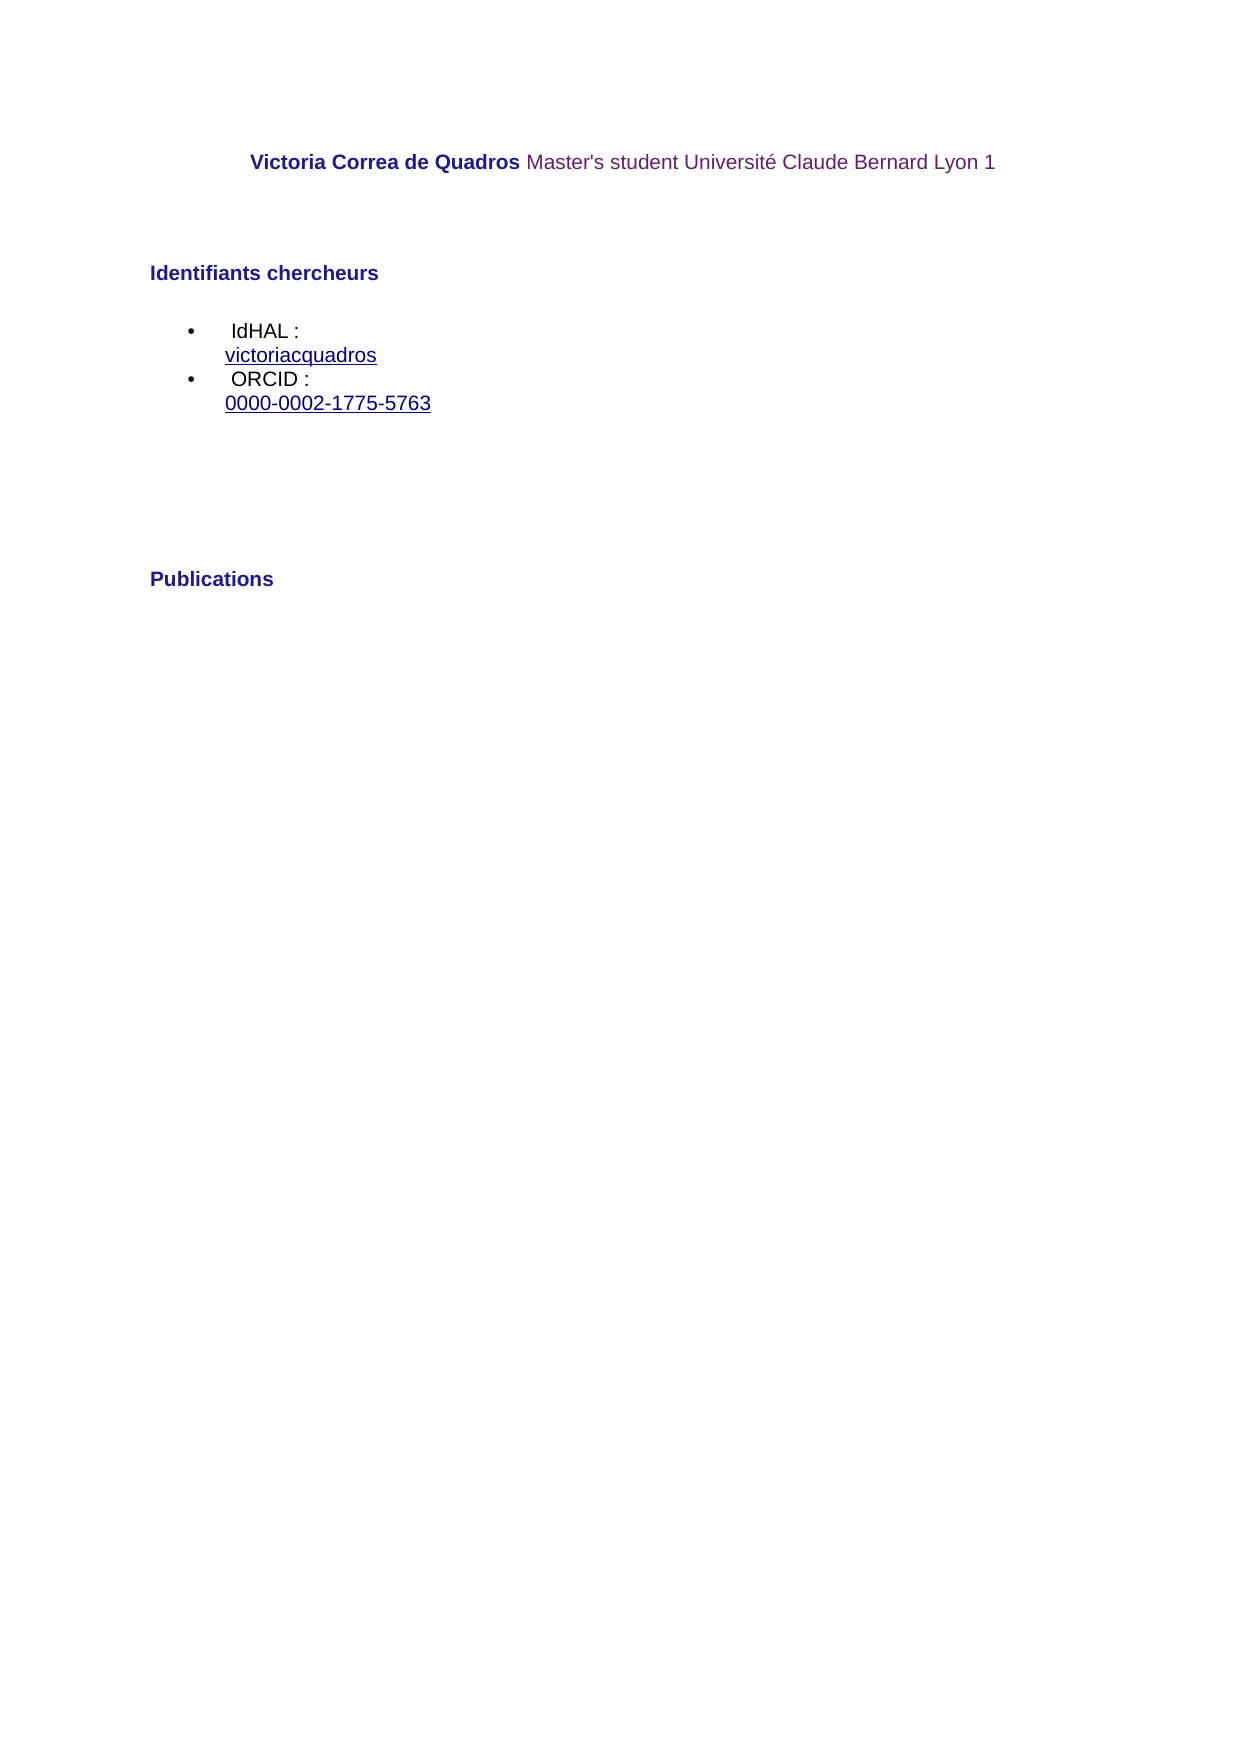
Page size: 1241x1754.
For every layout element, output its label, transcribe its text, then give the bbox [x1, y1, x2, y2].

list 0000-0002-1775-5763 [187, 391, 1090, 414]
list ORCID : [187, 367, 1090, 391]
subtitle Identifiants chercheurs [150, 260, 1090, 284]
list victoriacquadros [187, 343, 1090, 367]
subtitle Victoria Correa de Quadros Master's student Université Claude Bernard Lyon 1 [150, 150, 1090, 174]
subtitle Publications [150, 567, 1090, 591]
list IdHAL : [187, 319, 1090, 343]
